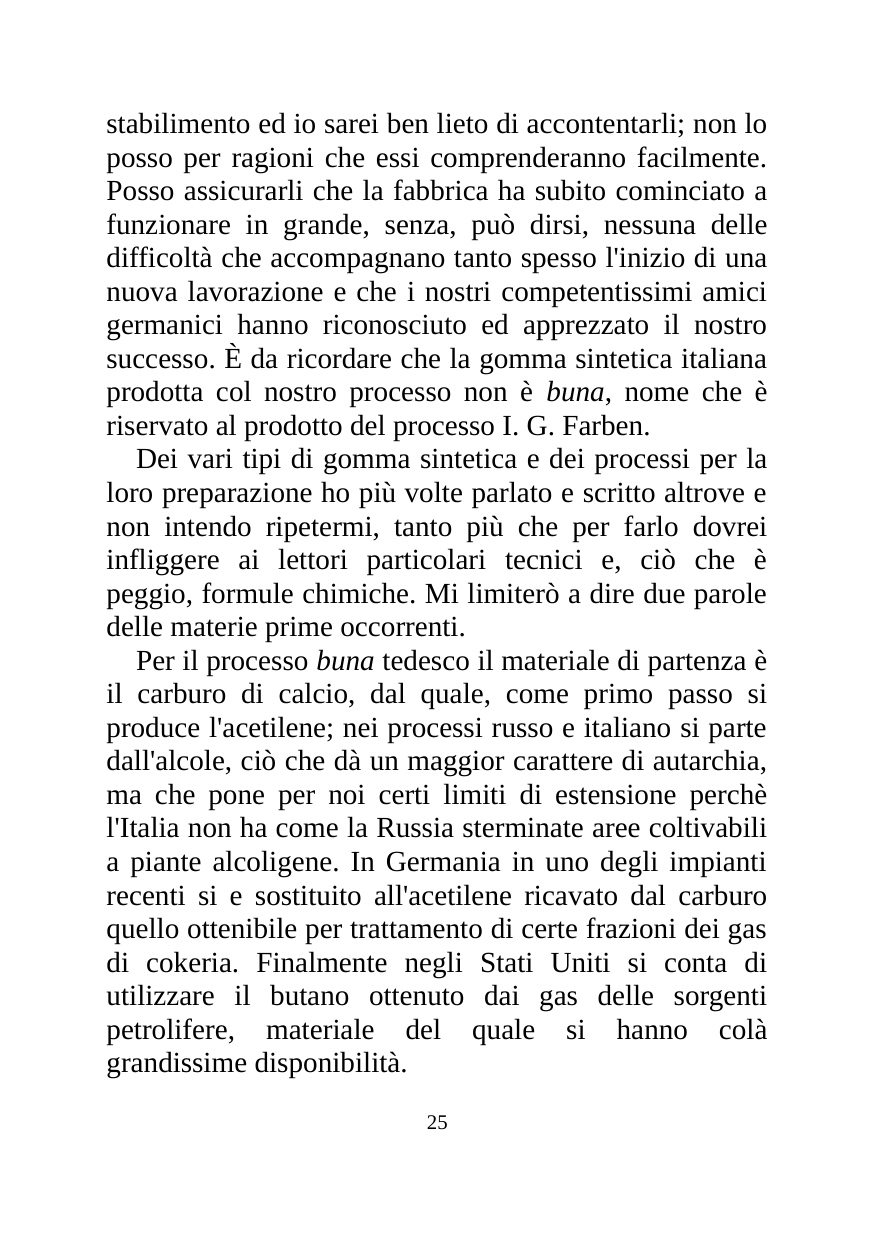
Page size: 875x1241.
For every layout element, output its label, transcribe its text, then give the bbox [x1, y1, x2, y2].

text Per il processo buna tedesco il materiale di partenza è il carburo di calcio, dal quale, come primo passo si produce l'acetilene; nei processi russo e italiano si parte dall'alcole, ciò che dà un maggior carattere di autarchia, ma che pone per noi certi limiti di estensione perchè l'Italia non ha come la Russia sterminate aree coltivabili a piante alcoligene. In Germania in uno degli impianti recenti si e sostituito all'acetilene ricavato dal carburo quello ottenibile per trattamento di certe frazioni dei gas di cokeria. Finalmente negli Stati Uniti si conta di utilizzare il butano ottenuto dai gas delle sorgenti petrolifere, materiale del quale si hanno colà grandissime disponibilità. [106, 643, 768, 1079]
text Dei vari tipi di gomma sintetica e dei processi per la loro preparazione ho più volte parlato e scritto altrove e non intendo ripetermi, tanto più che per farlo dovrei infliggere ai lettori particolari tecnici e, ciò che è peggio, formule chimiche. Mi limiterò a dire due parole delle materie prime occorrenti. [106, 442, 768, 643]
text stabilimento ed io sarei ben lieto di accontentarli; non lo posso per ragioni che essi comprenderanno facilmente. Posso assicurarli che la fabbrica ha subito cominciato a funzionare in grande, senza, può dirsi, nessuna delle difficoltà che accompagnano tanto spesso l'inizio di una nuova lavorazione e che i nostri competentissimi amici germanici hanno riconosciuto ed apprezzato il nostro successo. È da ricordare che la gomma sintetica italiana prodotta col nostro processo non è buna, nome che è riservato al prodotto del processo I. G. Farben. [106, 106, 768, 442]
